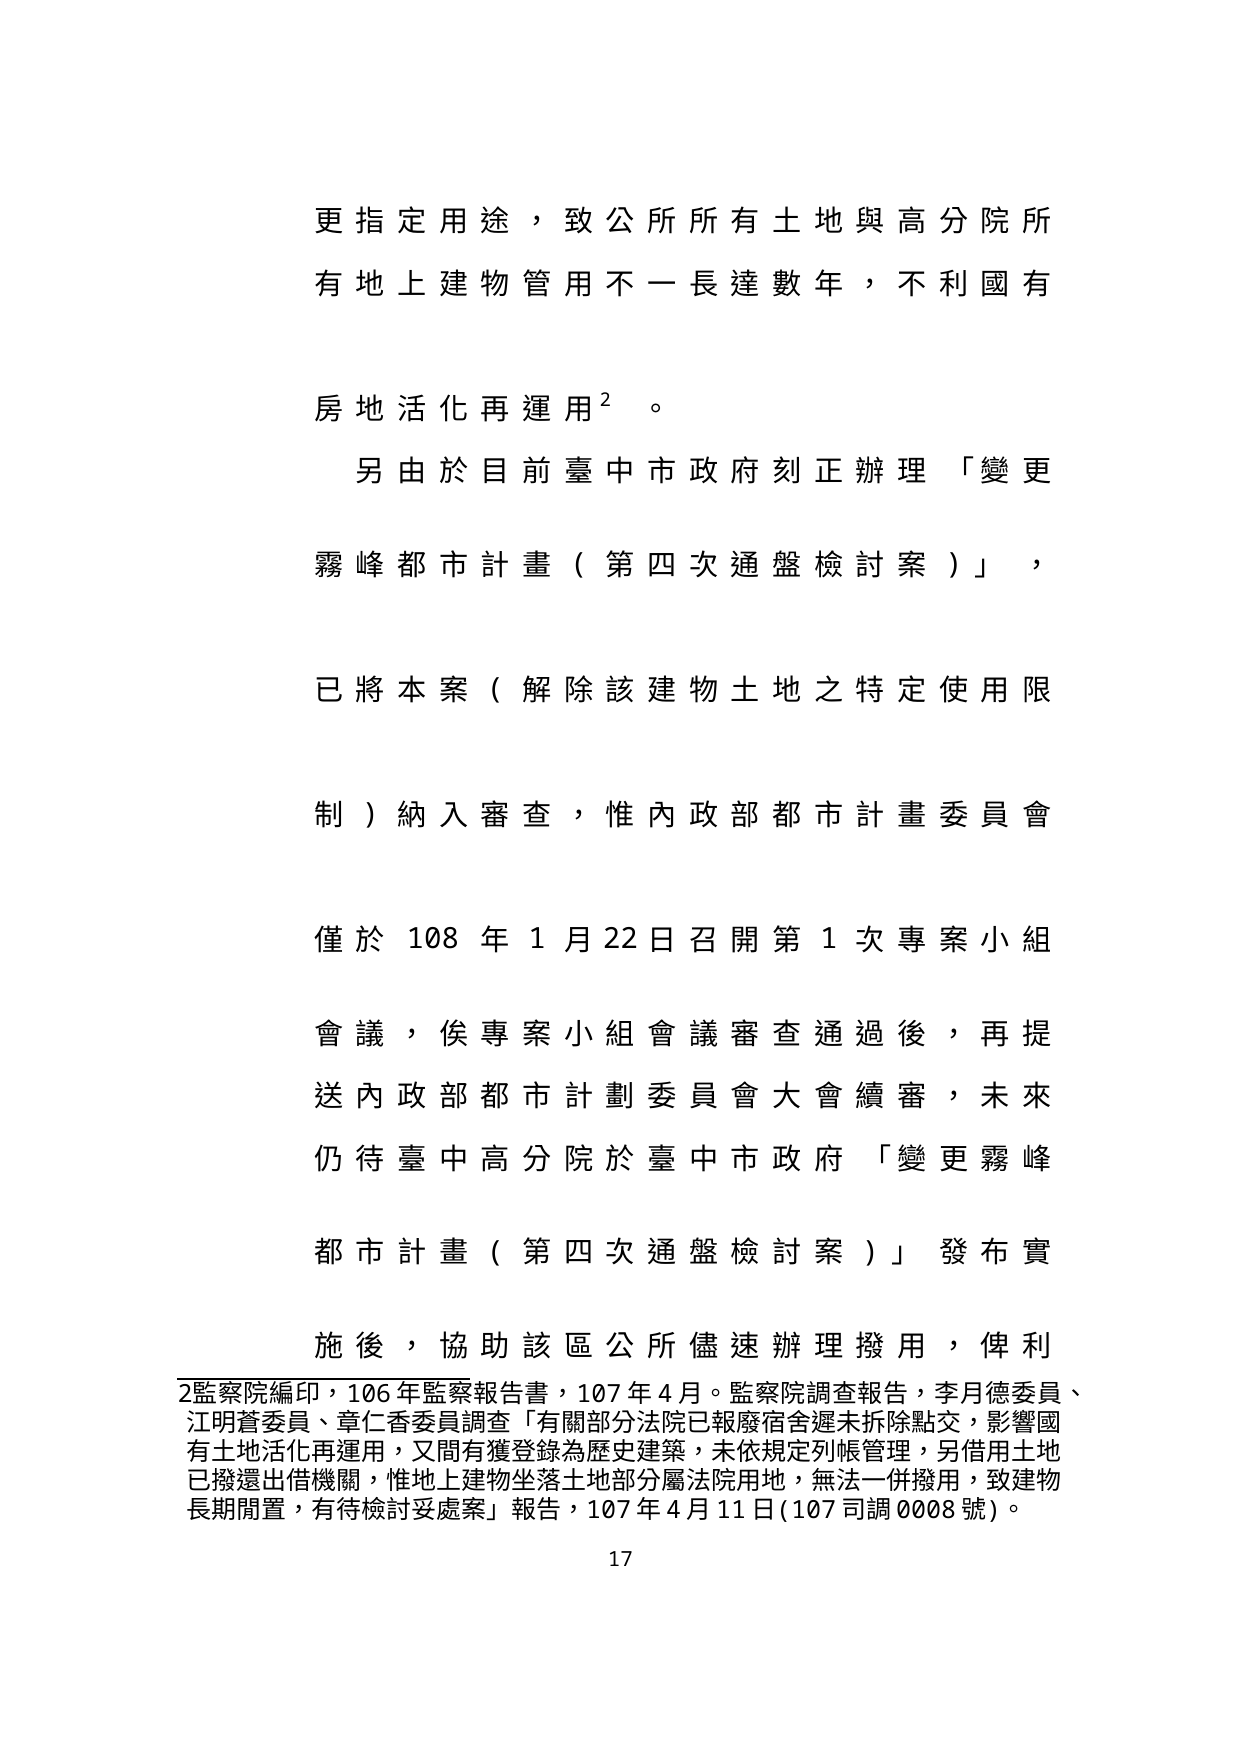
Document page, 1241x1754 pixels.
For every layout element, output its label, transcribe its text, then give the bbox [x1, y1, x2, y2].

text 臺中高分院於63年向臺中縣霧峰鄉公所(後更名為臺中市霧峰區公所)借用臺中市霧峰區地利段等5筆土地(面積為906平方公尺)，並於土地上興建1棟2層樓建物，作為辦公廳舍之用，嗣因該分院於89年遷至臺中司法新廈現址辦公後，曾將建築物變更為替代役男服勤宿舍。又霧峰區公所於99年6月間以業務推展需要為由，請該分院同意撥還前述借用土地外，並請其同意由該所撥用該棟建物，以符管用合一。案經該分院於99年10月間同意撥還，惟囿於建物座落部分土地用途登記為「建置高分院宿舍之用」，經臺中市政府於101年4月間函復該公所，請於霧峰區未來辦理都市計畫通盤檢討時再行提出變更指定用途，致公所所有土地與高分院所有地上建物管用不一長達數年，不利國有房地活化再運用。 [271, 177, 1058, 427]
text 另由於目前臺中市政府刻正辦理「變更霧峰都市計畫(第四次通盤檢討案)」，已將本案(解除該建物土地之特定使用限制)納入審查，惟內政部都市計畫委員會僅於108年1月22日召開第1次專案小組會議，俟專案小組會議審查通過後，再提送內政部都市計劃委員會大會續審，未來仍待臺中高分院於臺中市政府「變更霧峰都市計畫(第四次通盤檢討案)」發布實施後，協助該區公所儘速辦理撥用，俾利 [271, 427, 1058, 1365]
text 監察院編印，106年監察報告書，107年4月。監察院調查報告，李月德委員、江明蒼委員、章仁香委員調查「有關部分法院已報廢宿舍遲未拆除點交，影響國有土地活化再運用，又間有獲登錄為歷史建築，未依規定列帳管理，另借用土地已撥還出借機關，惟地上建物坐落土地部分屬法院用地，無法一併撥用，致建物長期閒置，有待檢討妥處案」報告，107年4月11日(107司調0008號)。 [177, 1379, 1063, 1525]
